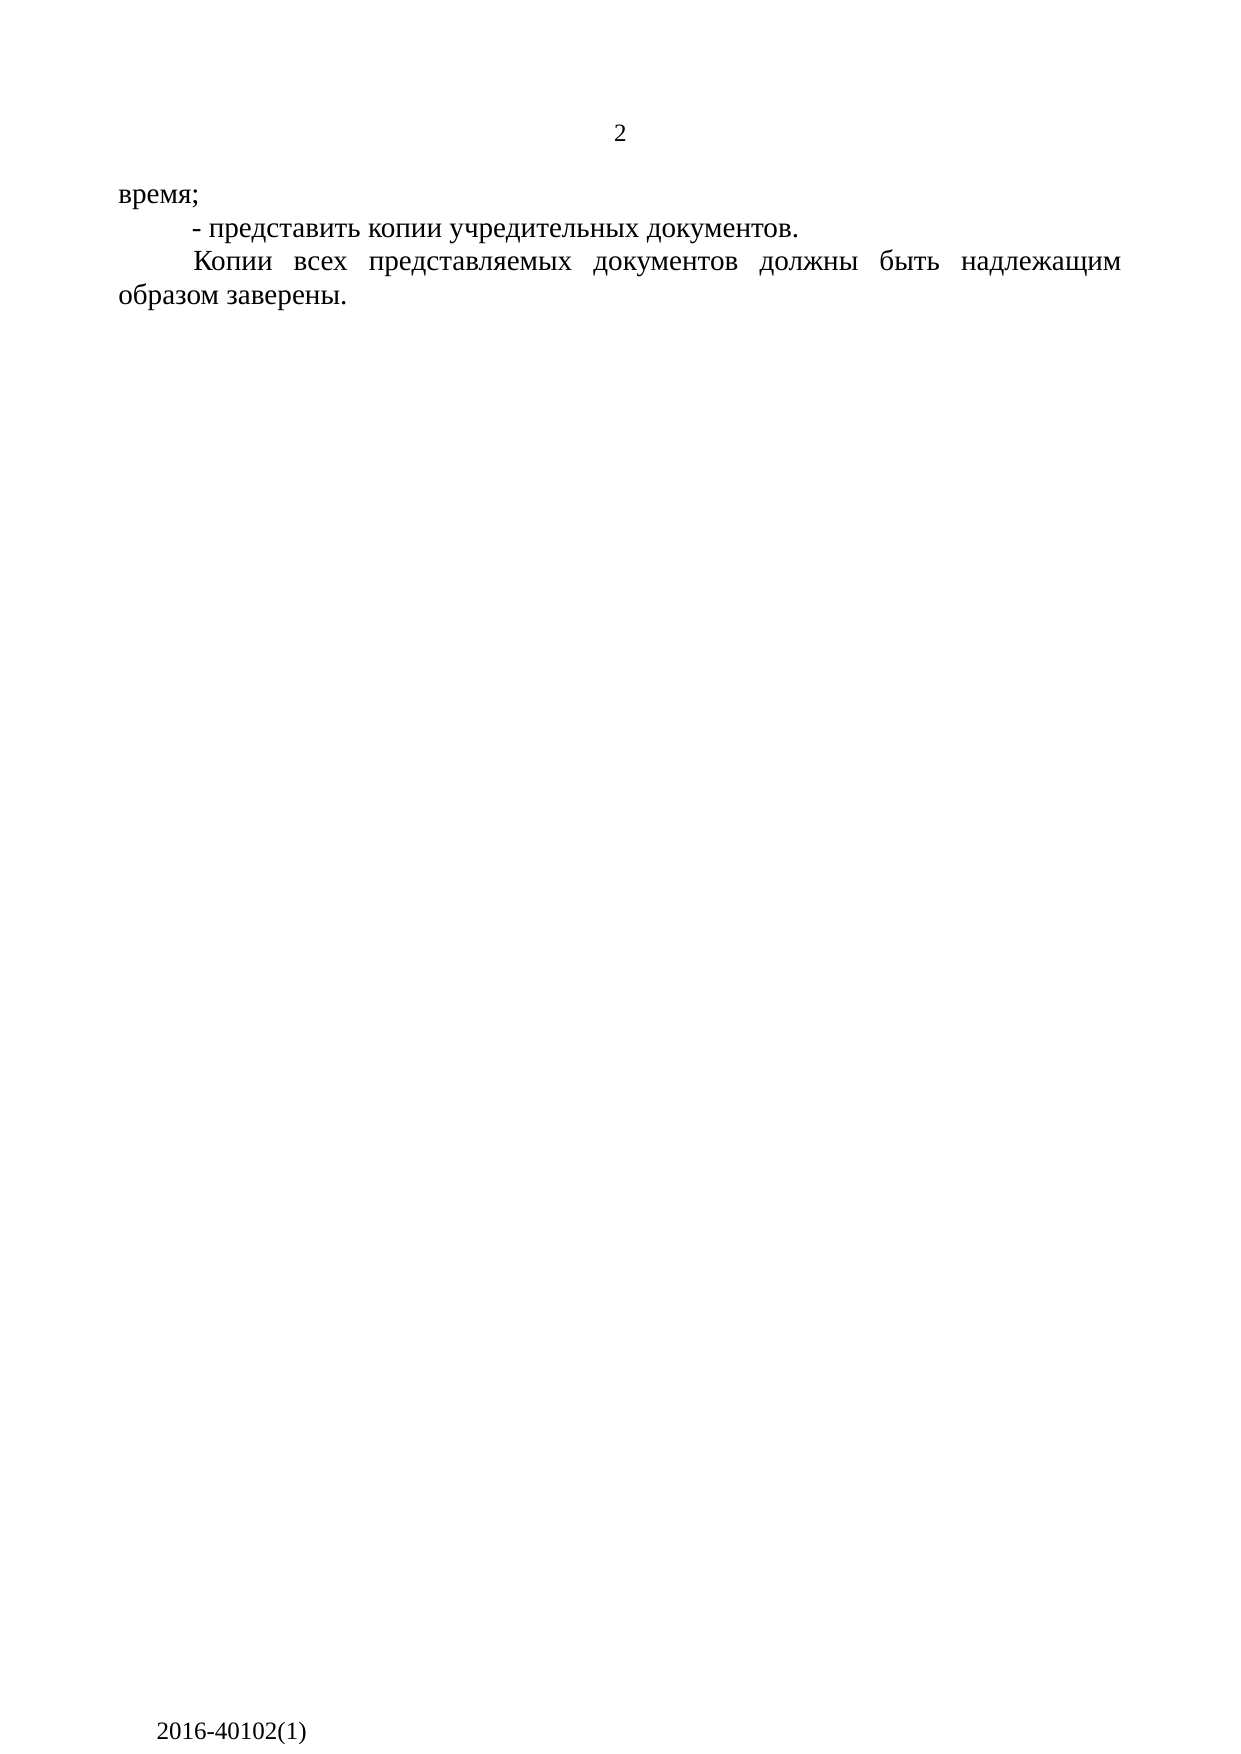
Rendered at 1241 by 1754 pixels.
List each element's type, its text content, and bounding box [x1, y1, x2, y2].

text Копии всех представляемых документов должны быть надлежащим образом заверены. [118, 243, 1122, 311]
text - представить копии учредительных документов. [118, 210, 1122, 243]
text время; [118, 176, 1122, 210]
